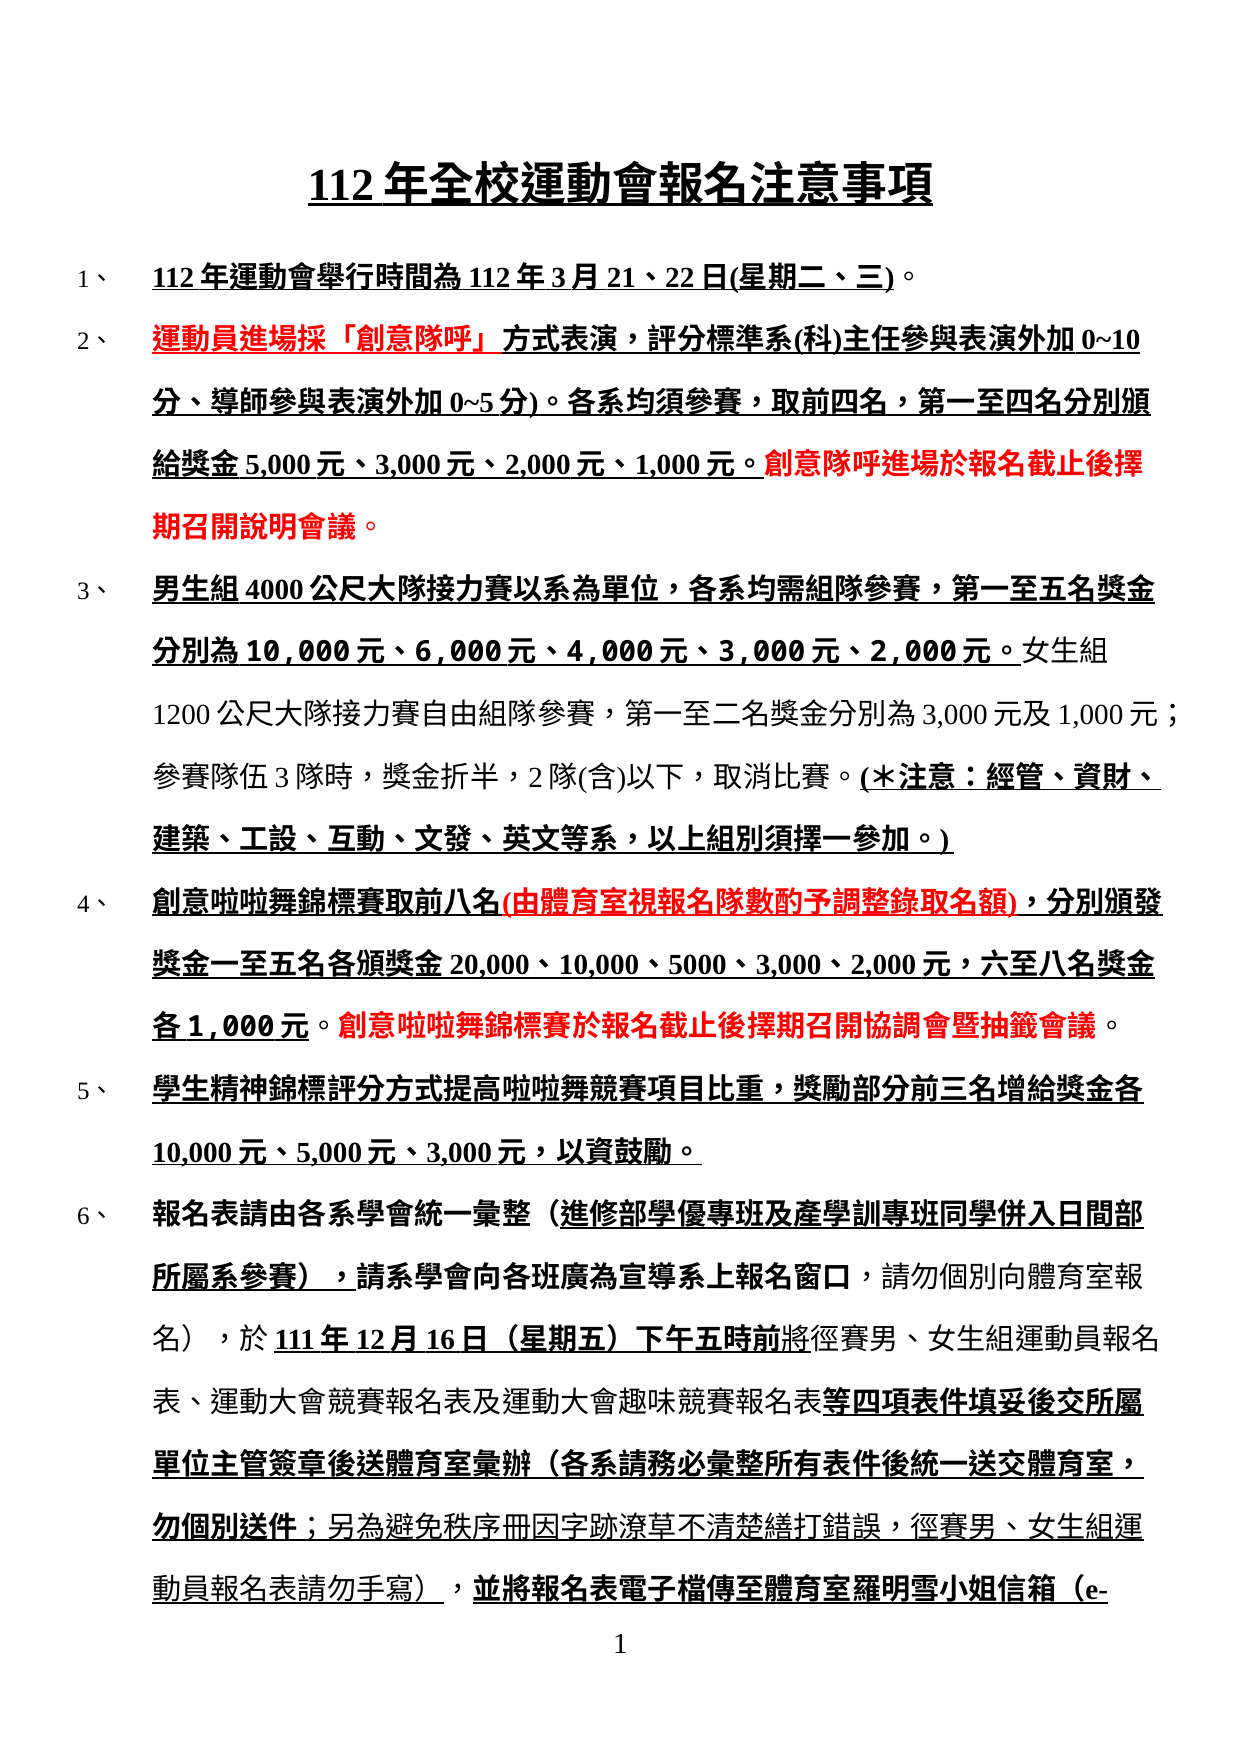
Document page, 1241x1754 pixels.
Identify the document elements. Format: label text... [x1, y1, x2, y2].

list 報名表請由各系學會統一彙整（進修部學優專班及產學訓專班同學併入日間部所屬系參賽），請系學會向各班廣為宣導系上報名窗口，請勿個別向體育室報名），於111年12月16日（星期五）下午五時前將徑賽男、女生組運動員報名表、運動大會競賽報名表及運動大會趣味競賽報名表等四項表件填妥後交所屬單位主管簽章後送體育室彙辦（各系請務必彙整所有表件後統一送交體育室，勿個別送件；另為避免秩序冊因字跡潦草不清楚繕打錯誤，徑賽男、女生組運動員報名表請勿手寫），並將報名表電子檔傳至體育室羅明雪小姐信箱（e- [77, 1170, 1163, 1608]
list 男生組4000公尺大隊接力賽以系為單位，各系均需組隊參賽，第一至五名獎金分別為10,000元、6,000元、4,000元、3,000元、2,000元。女生組1200公尺大隊接力賽自由組隊參賽，第一至二名獎金分別為3,000元及1,000元；參賽隊伍3隊時，獎金折半，2隊(含)以下，取消比賽。(＊注意：經管、資財、建築、工設、互動、文發、英文等系，以上組別須擇一參加。) [77, 545, 1163, 858]
list 112年運動會舉行時間為112年3月21、22日(星期二、三)。 [77, 233, 1163, 295]
list 學生精神錦標評分方式提高啦啦舞競賽項目比重，獎勵部分前三名增給獎金各10,000元、5,000元、3,000元，以資鼓勵。 [77, 1045, 1163, 1170]
list 創意啦啦舞錦標賽取前八名(由體育室視報名隊數酌予調整錄取名額)，分別頒發獎金一至五名各頒獎金20,000、10,000、5000、3,000、2,000元，六至八名獎金各1,000元。創意啦啦舞錦標賽於報名截止後擇期召開協調會暨抽籤會議。 [77, 858, 1163, 1045]
list 運動員進場採「創意隊呼」方式表演，評分標準系(科)主任參與表演外加0~10分、導師參與表演外加0~5分)。各系均須參賽，取前四名，第一至四名分別頒給獎金5,000元、3,000元、2,000元、1,000元。創意隊呼進場於報名截止後擇期召開說明會議。 [77, 295, 1163, 545]
text 112年全校運動會報名注意事項 [77, 108, 1163, 233]
